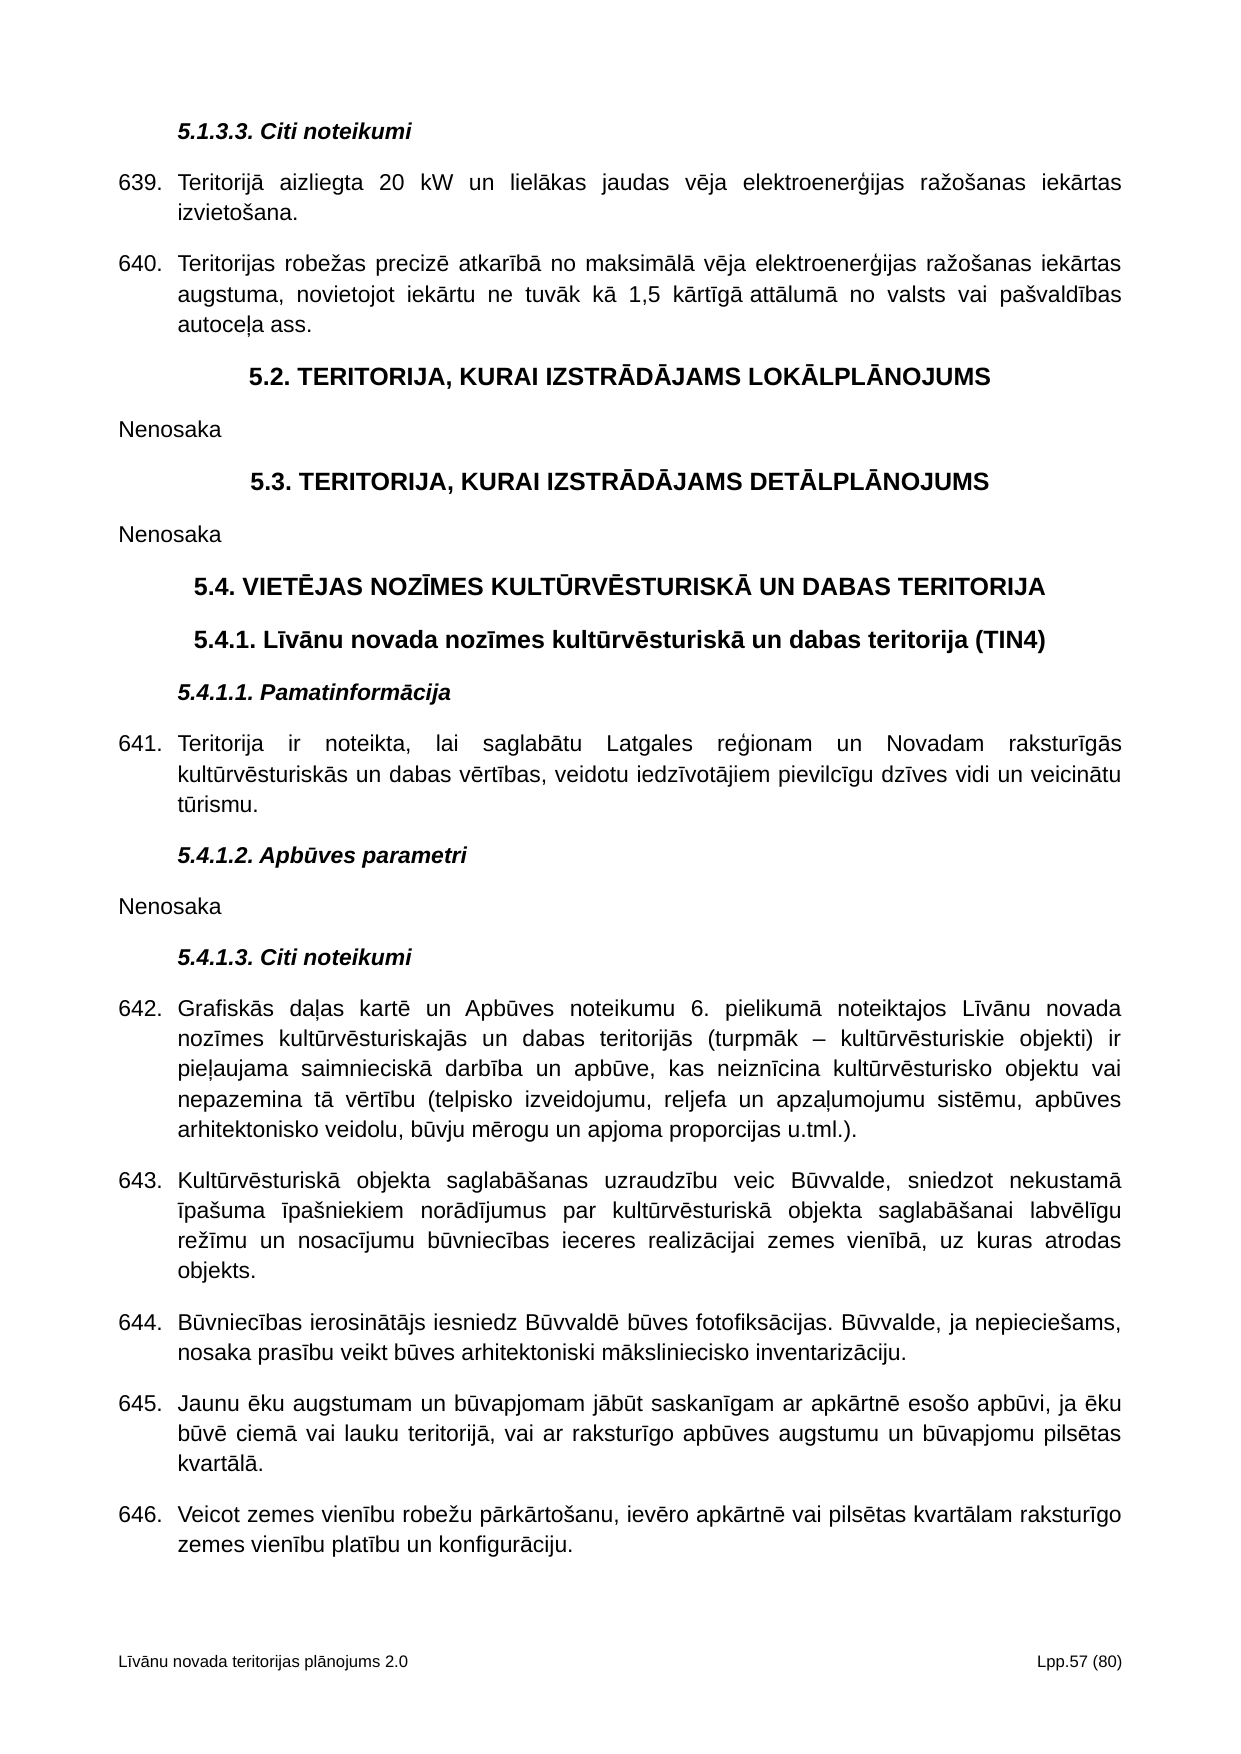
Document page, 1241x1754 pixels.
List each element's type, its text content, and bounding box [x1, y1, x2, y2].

text Nenosaka [118, 521, 1122, 547]
text 640. Teritorijas robežas precizē atkarībā no maksimālā vēja elektroenerģijas ražošanas iekārtas augstuma, novietojot iekārtu ne tuvāk kā 1,5 kārtīgā attālumā no valsts vai pašvaldības autoceļa ass. [118, 250, 1122, 337]
subtitle 5.4.1.2. Apbūves parametri [177, 842, 1122, 868]
text 639. Teritorijā aizliegta 20 kW un lielākas jaudas vēja elektroenerģijas ražošanas iekārtas izvietošana. [118, 169, 1122, 226]
subtitle 5.4. Vietējas nozīmes kultūrvēsturiskā un dabas teritorija [118, 572, 1122, 600]
text 646. Veicot zemes vienību robežu pārkārtošanu, ievēro apkārtnē vai pilsētas kvartālam raksturīgo zemes vienību platību un konfigurāciju. [118, 1501, 1122, 1558]
subtitle 5.4.1. Līvānu novada nozīmes kultūrvēsturiskā un dabas teritorija (TIN4) [118, 626, 1122, 654]
text Nenosaka [118, 893, 1122, 919]
subtitle 5.4.1.3. Citi noteikumi [177, 944, 1122, 970]
subtitle 5.2. Teritorija, kurai izstrādājams lokālplānojums [118, 362, 1122, 391]
text 642. Grafiskās daļas kartē un Apbūves noteikumu 6. pielikumā noteiktajos Līvānu novada nozīmes kultūrvēsturiskajās un dabas teritorijās (turpmāk – kultūrvēsturiskie objekti) ir pieļaujama saimnieciskā darbība un apbūve, kas neiznīcina kultūrvēsturisko objektu vai nepazemina tā vērtību (telpisko izveidojumu, reljefa un apzaļumojumu sistēmu, apbūves arhitektonisko veidolu, būvju mērogu un apjoma proporcijas u.tml.). [118, 995, 1122, 1142]
subtitle 5.1.3.3. Citi noteikumi [177, 118, 1122, 144]
subtitle 5.4.1.1. Pamatinformācija [177, 679, 1122, 706]
text 644. Būvniecības ierosinātājs iesniedz Būvvaldē būves fotofiksācijas. Būvvalde, ja nepieciešams, nosaka prasību veikt būves arhitektoniski māksliniecisko inventarizāciju. [118, 1308, 1122, 1365]
text Nenosaka [118, 416, 1122, 442]
text 645. Jaunu ēku augstumam un būvapjomam jābūt saskanīgam ar apkārtnē esošo apbūvi, ja ēku būvē ciemā vai lauku teritorijā, vai ar raksturīgo apbūves augstumu un būvapjomu pilsētas kvartālā. [118, 1390, 1122, 1477]
text 641. Teritorija ir noteikta, lai saglabātu Latgales reģionam un Novadam raksturīgās kultūrvēsturiskās un dabas vērtības, veidotu iedzīvotājiem pievilcīgu dzīves vidi un veicinātu tūrismu. [118, 730, 1122, 817]
text 643. Kultūrvēsturiskā objekta saglabāšanas uzraudzību veic Būvvalde, sniedzot nekustamā īpašuma īpašniekiem norādījumus par kultūrvēsturiskā objekta saglabāšanai labvēlīgu režīmu un nosacījumu būvniecības ieceres realizācijai zemes vienībā, uz kuras atrodas objekts. [118, 1167, 1122, 1284]
subtitle 5.3. Teritorija, kurai izstrādājams detālplānojums [118, 467, 1122, 496]
